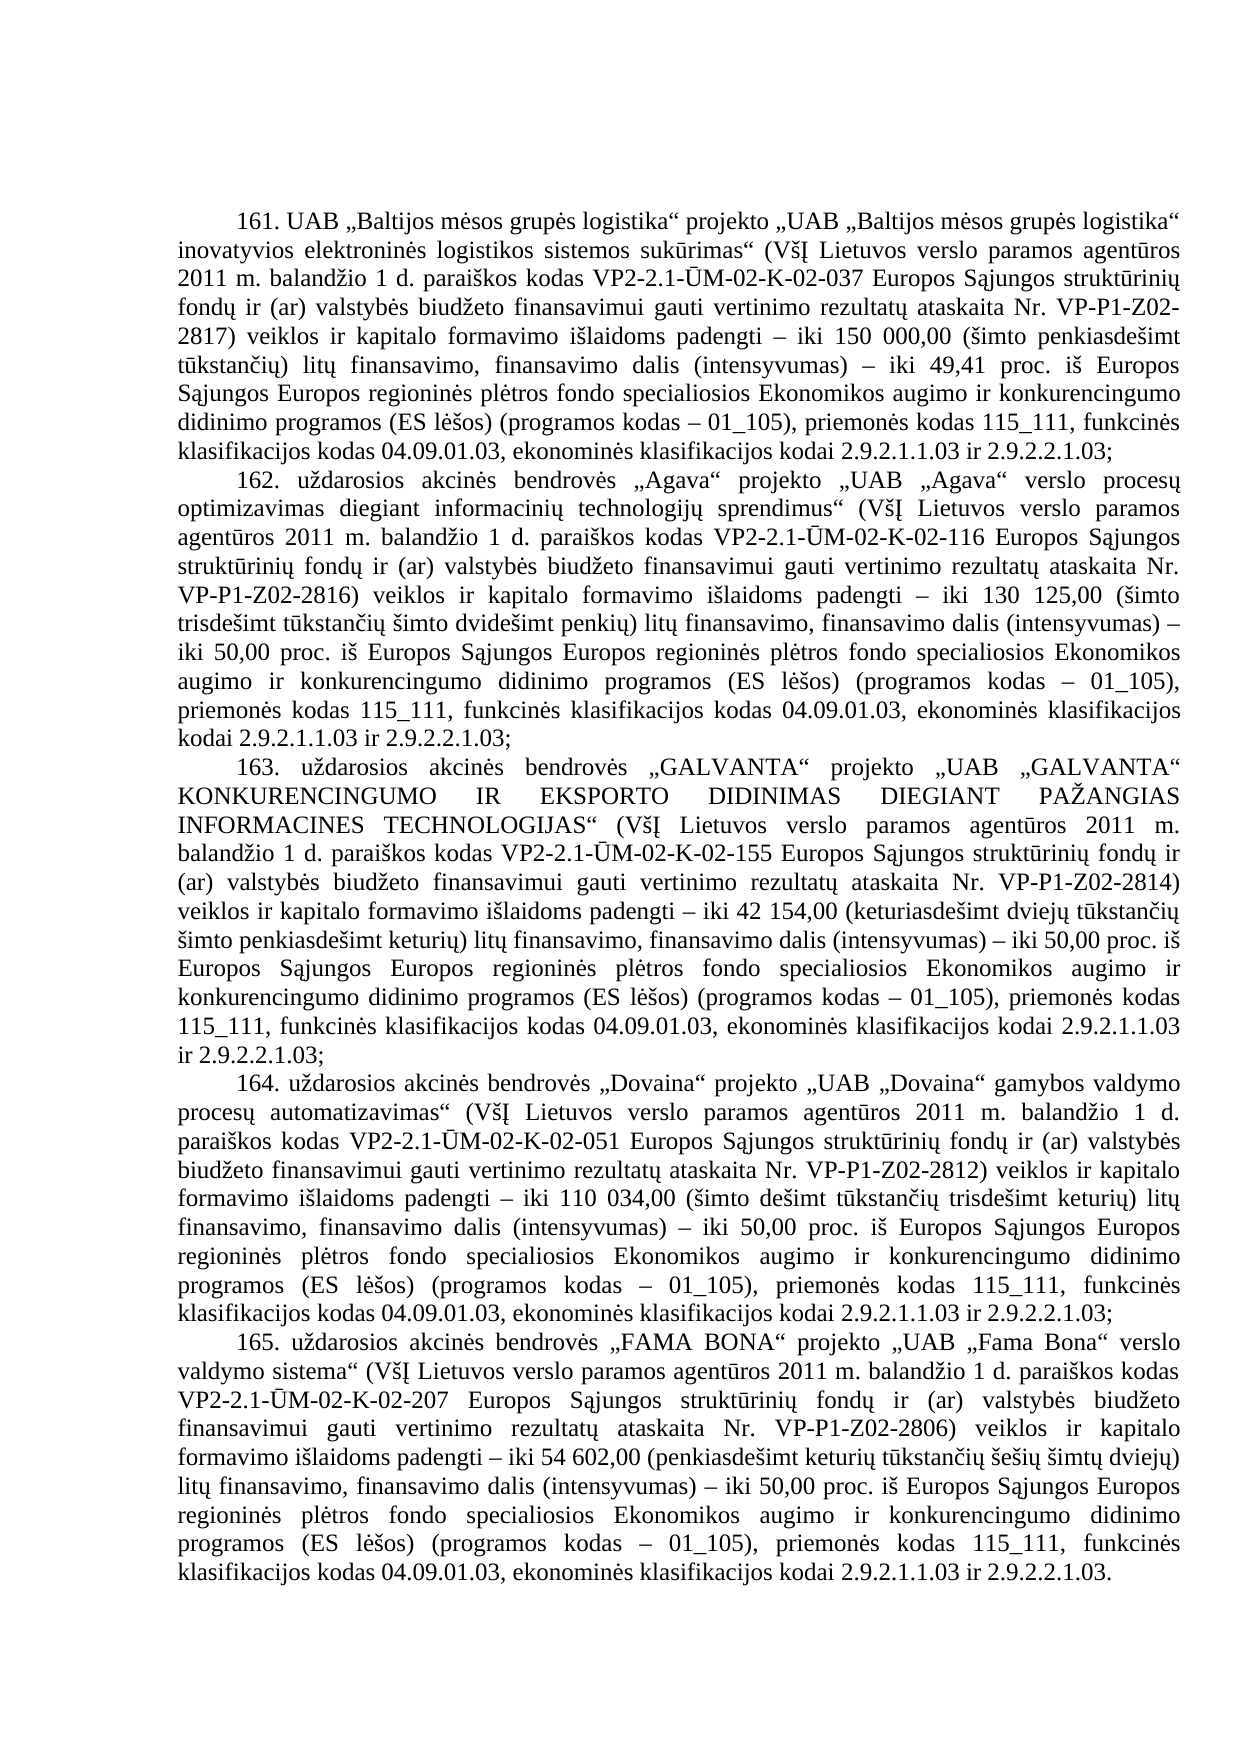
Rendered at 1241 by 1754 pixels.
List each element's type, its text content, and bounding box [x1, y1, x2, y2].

text 161. UAB „Baltijos mėsos grupės logistika“ projekto „UAB „Baltijos mėsos grupės logistika“ inovatyvios elektroninės logistikos sistemos sukūrimas“ (VšĮ Lietuvos verslo paramos agentūros 2011 m. balandžio 1 d. paraiškos kodas VP2-2.1-ŪM-02-K-02-037 Europos Sąjungos struktūrinių fondų ir (ar) valstybės biudžeto finansavimui gauti vertinimo rezultatų ataskaita Nr. VP-P1-Z02-2817) veiklos ir kapitalo formavimo išlaidoms padengti – iki 150 000,00 (šimto penkiasdešimt tūkstančių) litų finansavimo, finansavimo dalis (intensyvumas) – iki 49,41 proc. iš Europos Sąjungos Europos regioninės plėtros fondo specialiosios Ekonomikos augimo ir konkurencingumo didinimo programos (ES lėšos) (programos kodas – 01_105), priemonės kodas 115_111, funkcinės klasifikacijos kodas 04.09.01.03, ekonominės klasifikacijos kodai 2.9.2.1.1.03 ir 2.9.2.2.1.03; [177, 206, 1181, 465]
text 162. uždarosios akcinės bendrovės „Agava“ projekto „UAB „Agava“ verslo procesų optimizavimas diegiant informacinių technologijų sprendimus“ (VšĮ Lietuvos verslo paramos agentūros 2011 m. balandžio 1 d. paraiškos kodas VP2-2.1-ŪM-02-K-02-116 Europos Sąjungos struktūrinių fondų ir (ar) valstybės biudžeto finansavimui gauti vertinimo rezultatų ataskaita Nr. VP-P1-Z02-2816) veiklos ir kapitalo formavimo išlaidoms padengti – iki 130 125,00 (šimto trisdešimt tūkstančių šimto dvidešimt penkių) litų finansavimo, finansavimo dalis (intensyvumas) – iki 50,00 proc. iš Europos Sąjungos Europos regioninės plėtros fondo specialiosios Ekonomikos augimo ir konkurencingumo didinimo programos (ES lėšos) (programos kodas – 01_105), priemonės kodas 115_111, funkcinės klasifikacijos kodas 04.09.01.03, ekonominės klasifikacijos kodai 2.9.2.1.1.03 ir 2.9.2.2.1.03; [177, 465, 1181, 752]
text 164. uždarosios akcinės bendrovės „Dovaina“ projekto „UAB „Dovaina“ gamybos valdymo procesų automatizavimas“ (VšĮ Lietuvos verslo paramos agentūros 2011 m. balandžio 1 d. paraiškos kodas VP2-2.1-ŪM-02-K-02-051 Europos Sąjungos struktūrinių fondų ir (ar) valstybės biudžeto finansavimui gauti vertinimo rezultatų ataskaita Nr. VP-P1-Z02-2812) veiklos ir kapitalo formavimo išlaidoms padengti – iki 110 034,00 (šimto dešimt tūkstančių trisdešimt keturių) litų finansavimo, finansavimo dalis (intensyvumas) – iki 50,00 proc. iš Europos Sąjungos Europos regioninės plėtros fondo specialiosios Ekonomikos augimo ir konkurencingumo didinimo programos (ES lėšos) (programos kodas – 01_105), priemonės kodas 115_111, funkcinės klasifikacijos kodas 04.09.01.03, ekonominės klasifikacijos kodai 2.9.2.1.1.03 ir 2.9.2.2.1.03; [177, 1068, 1181, 1327]
text 163. uždarosios akcinės bendrovės „GALVANTA“ projekto „UAB „GALVANTA“ KONKURENCINGUMO IR EKSPORTO DIDINIMAS DIEGIANT PAŽANGIAS INFORMACINES TECHNOLOGIJAS“ (VšĮ Lietuvos verslo paramos agentūros 2011 m. balandžio 1 d. paraiškos kodas VP2-2.1-ŪM-02-K-02-155 Europos Sąjungos struktūrinių fondų ir (ar) valstybės biudžeto finansavimui gauti vertinimo rezultatų ataskaita Nr. VP-P1-Z02-2814) veiklos ir kapitalo formavimo išlaidoms padengti – iki 42 154,00 (keturiasdešimt dviejų tūkstančių šimto penkiasdešimt keturių) litų finansavimo, finansavimo dalis (intensyvumas) – iki 50,00 proc. iš Europos Sąjungos Europos regioninės plėtros fondo specialiosios Ekonomikos augimo ir konkurencingumo didinimo programos (ES lėšos) (programos kodas – 01_105), priemonės kodas 115_111, funkcinės klasifikacijos kodas 04.09.01.03, ekonominės klasifikacijos kodai 2.9.2.1.1.03 ir 2.9.2.2.1.03; [177, 752, 1181, 1068]
text 165. uždarosios akcinės bendrovės „FAMA BONA“ projekto „UAB „Fama Bona“ verslo valdymo sistema“ (VšĮ Lietuvos verslo paramos agentūros 2011 m. balandžio 1 d. paraiškos kodas VP2-2.1-ŪM-02-K-02-207 Europos Sąjungos struktūrinių fondų ir (ar) valstybės biudžeto finansavimui gauti vertinimo rezultatų ataskaita Nr. VP-P1-Z02-2806) veiklos ir kapitalo formavimo išlaidoms padengti – iki 54 602,00 (penkiasdešimt keturių tūkstančių šešių šimtų dviejų) litų finansavimo, finansavimo dalis (intensyvumas) – iki 50,00 proc. iš Europos Sąjungos Europos regioninės plėtros fondo specialiosios Ekonomikos augimo ir konkurencingumo didinimo programos (ES lėšos) (programos kodas – 01_105), priemonės kodas 115_111, funkcinės klasifikacijos kodas 04.09.01.03, ekonominės klasifikacijos kodai 2.9.2.1.1.03 ir 2.9.2.2.1.03. [177, 1327, 1181, 1586]
